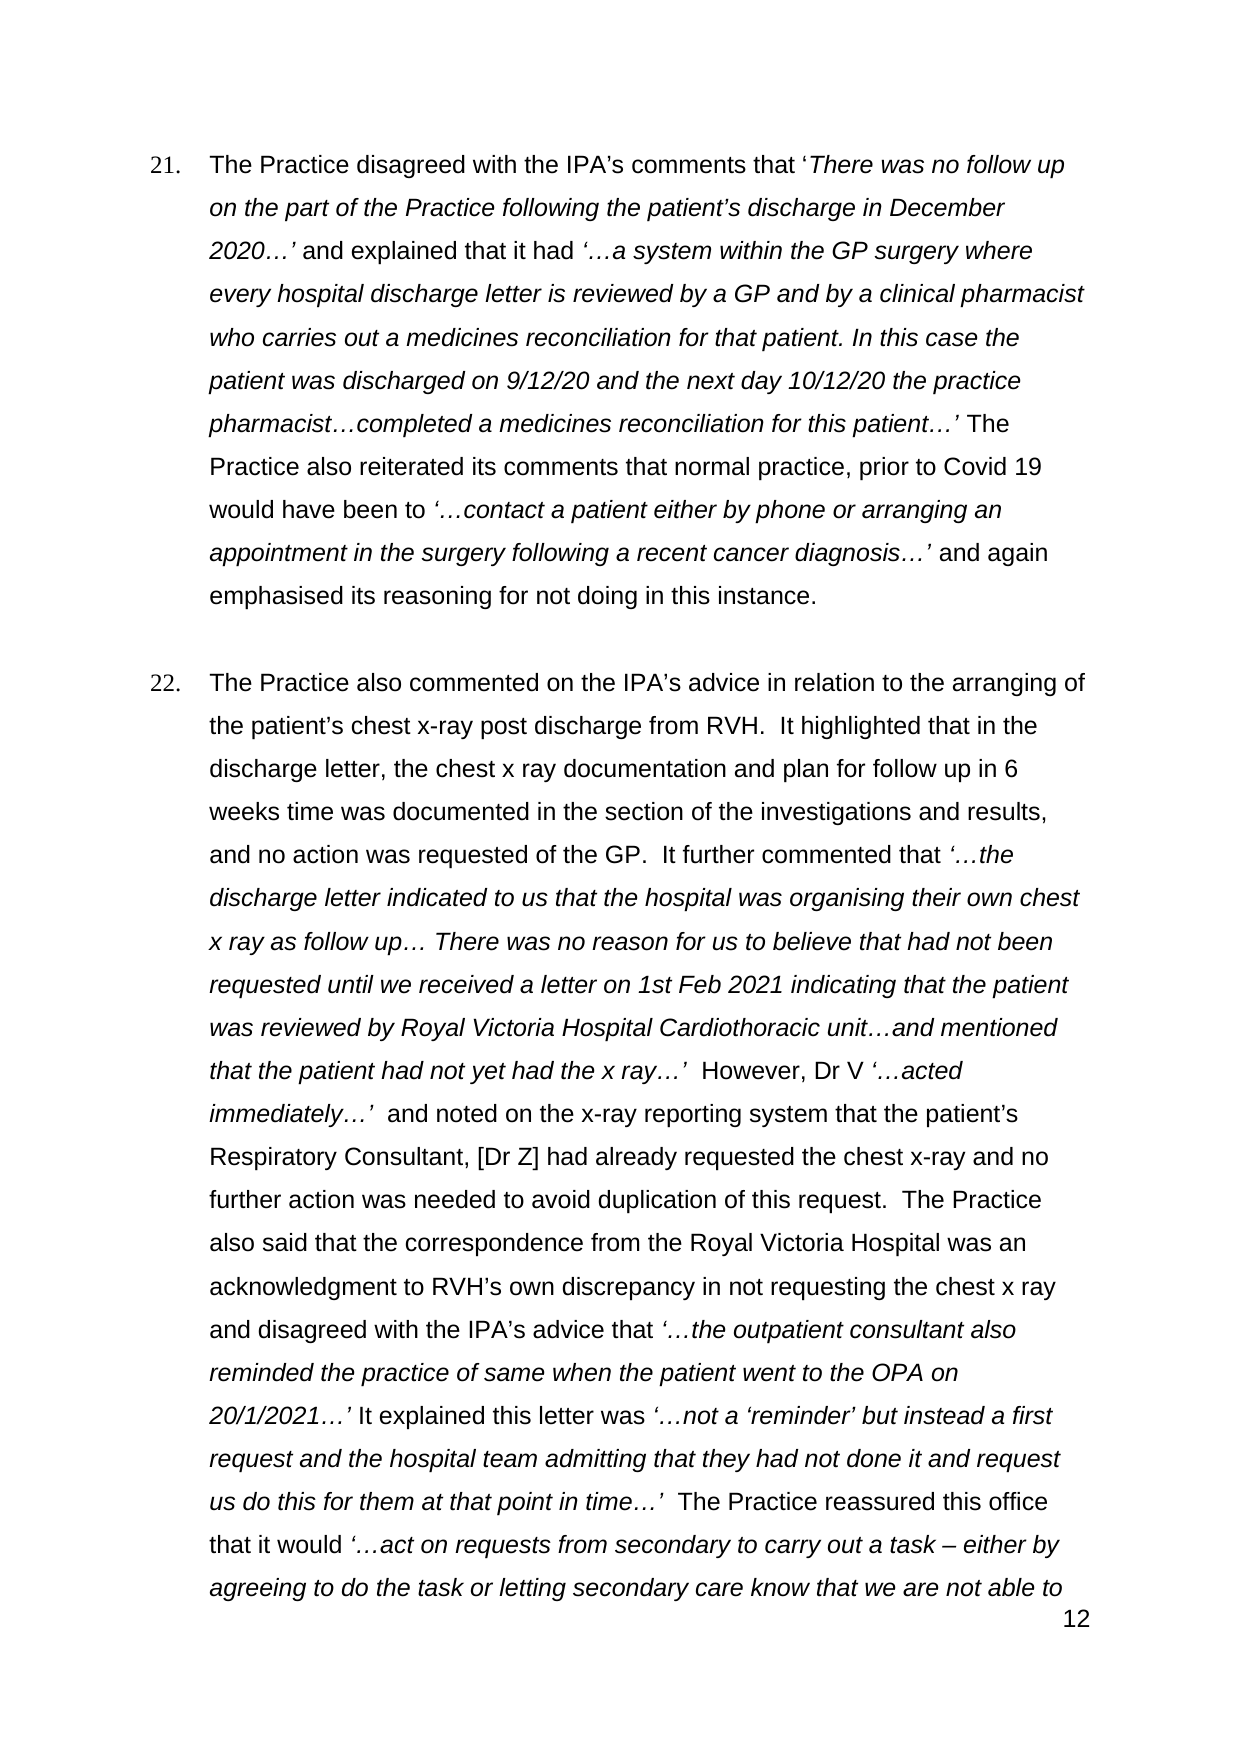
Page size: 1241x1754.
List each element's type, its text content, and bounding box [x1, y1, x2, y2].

list The Practice disagreed with the IPA’s comments that ‘There was no follow up on the part of the Practice following the patient’s discharge in December 2020…’ and explained that it had ‘…a system within the GP surgery where every hospital discharge letter is reviewed by a GP and by a clinical pharmacist who carries out a medicines reconciliation for that patient. In this case the patient was discharged on 9/12/20 and the next day 10/12/20 the practice pharmacist…completed a medicines reconciliation for this patient…’ The Practice also reiterated its comments that normal practice, prior to Covid 19 would have been to ‘…contact a patient either by phone or arranging an appointment in the surgery following a recent cancer diagnosis…’ and again emphasised its reasoning for not doing in this instance. [150, 150, 1090, 610]
list The Practice also commented on the IPA’s advice in relation to the arranging of the patient’s chest x-ray post discharge from RVH. It highlighted that in the discharge letter, the chest x ray documentation and plan for follow up in 6 weeks time was documented in the section of the investigations and results, and no action was requested of the GP. It further commented that ‘…the discharge letter indicated to us that the hospital was organising their own chest x ray as follow up… There was no reason for us to believe that had not been requested until we received a letter on 1st Feb 2021 indicating that the patient was reviewed by Royal Victoria Hospital Cardiothoracic unit…and mentioned that the patient had not yet had the x ray…’ However, Dr V ‘…acted immediately…’ and noted on the x-ray reporting system that the patient’s Respiratory Consultant, [Dr Z] had already requested the chest x-ray and no further action was needed to avoid duplication of this request. The Practice also said that the correspondence from the Royal Victoria Hospital was an acknowledgment to RVH’s own discrepancy in not requesting the chest x ray and disagreed with the IPA’s advice that ‘…the outpatient consultant also reminded the practice of same when the patient went to the OPA on 20/1/2021…’ It explained this letter was ‘…not a ‘reminder’ but instead a first request and the hospital team admitting that they had not done it and request us do this for them at that point in time…’ The Practice reassured this office that it would ‘…act on requests from secondary to carry out a task – either by agreeing to do the task or letting secondary care know that we are not able to [150, 668, 1090, 1602]
